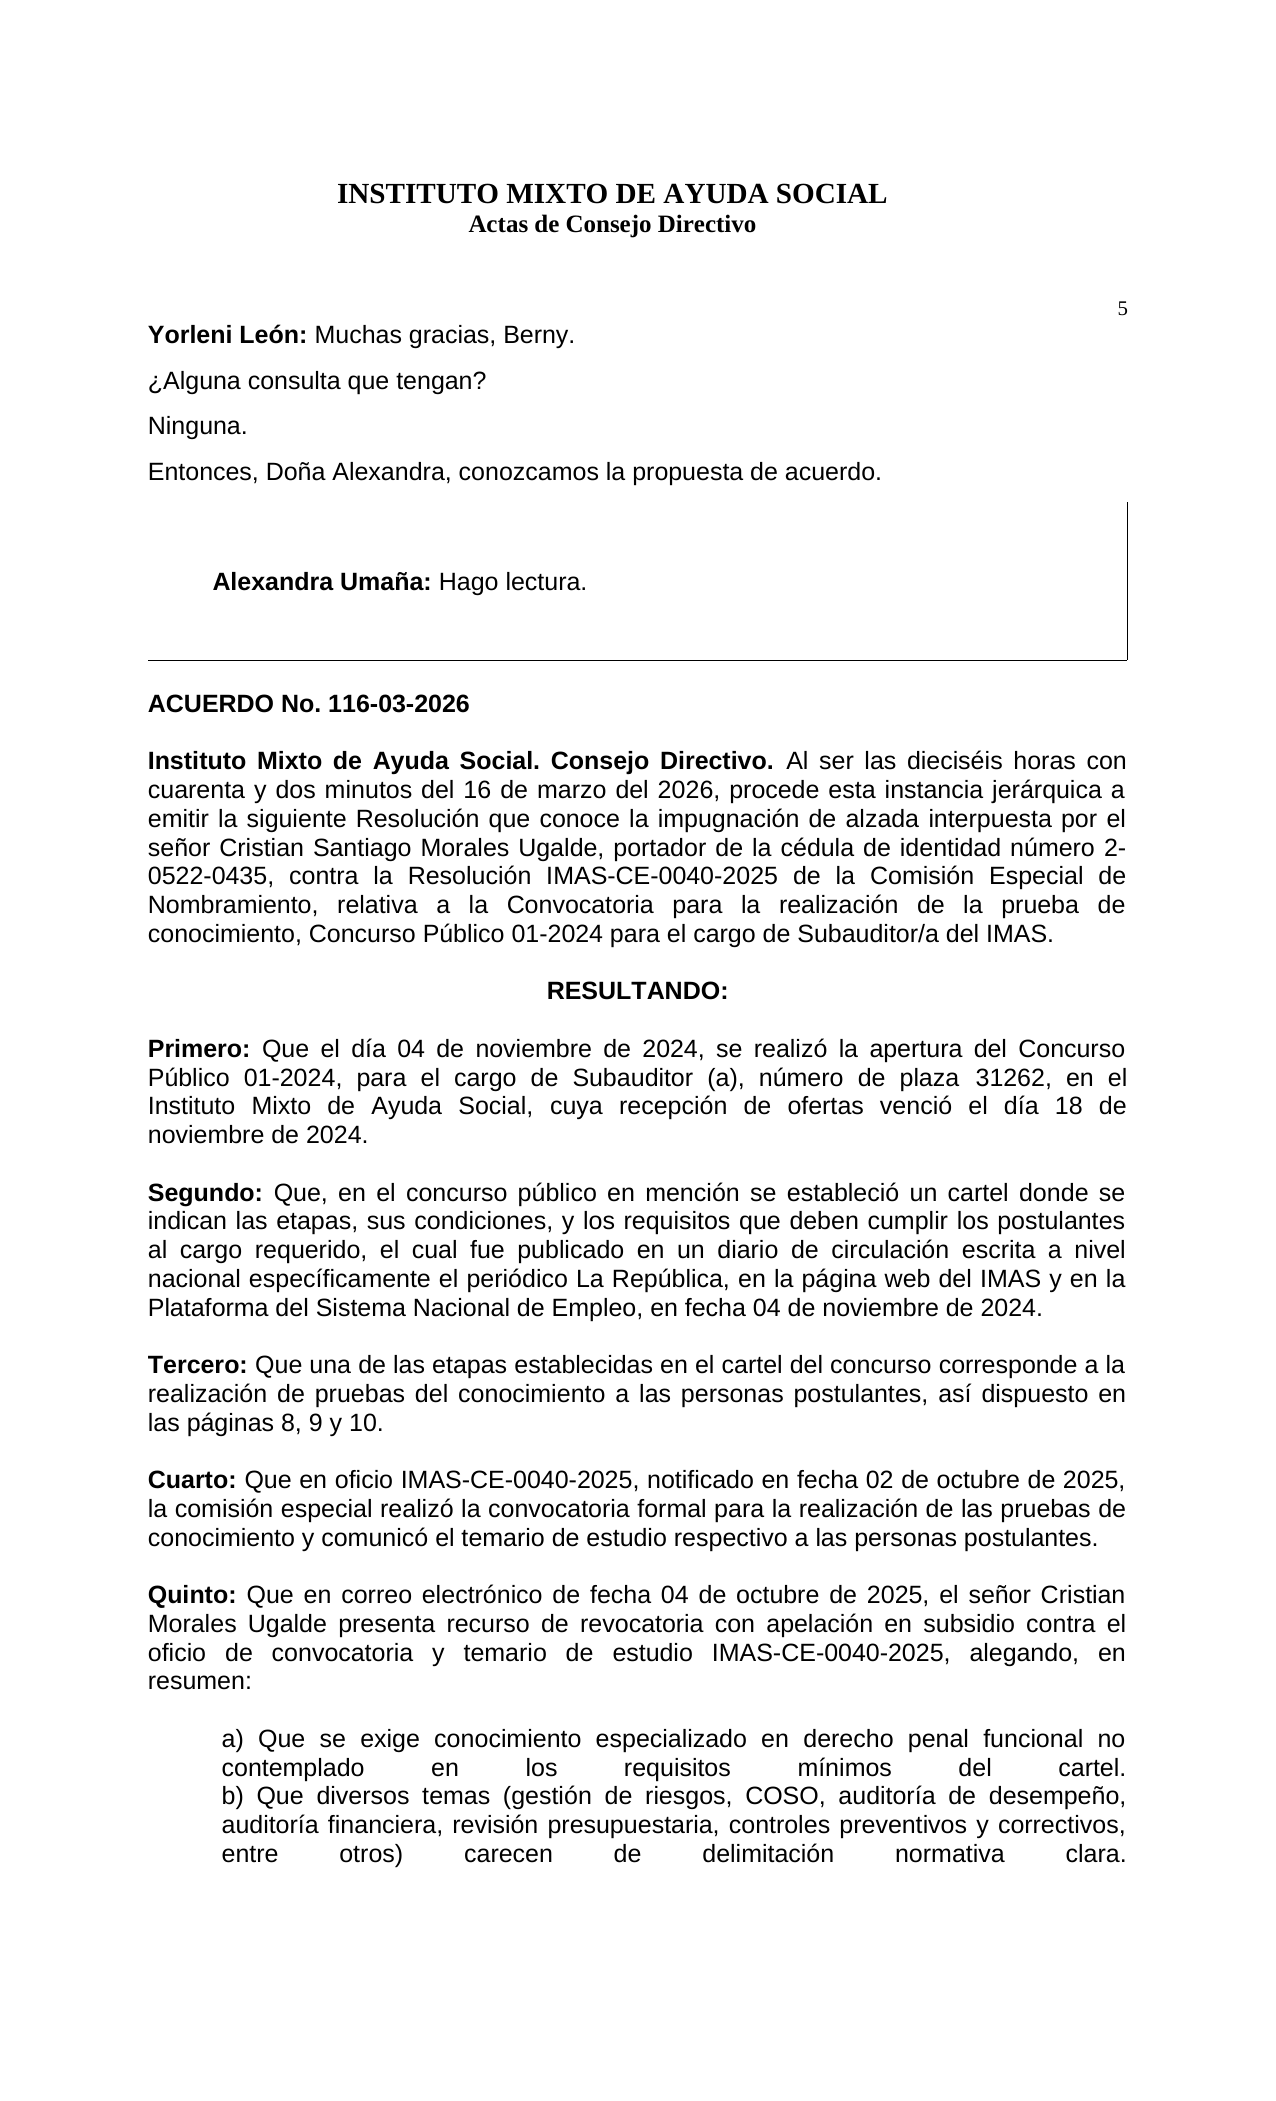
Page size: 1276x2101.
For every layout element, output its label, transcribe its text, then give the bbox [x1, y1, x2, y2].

text Instituto Mixto de Ayuda Social. Consejo Directivo. Al ser las dieciséis horas con cuarenta y dos minutos del 16 de marzo del 2026, procede esta instancia jerárquica a emitir la siguiente Resolución que conoce la impugnación de alzada interpuesta por el señor Cristian Santiago Morales Ugalde, portador de la cédula de identidad número 2-0522-0435, contra la Resolución IMAS-CE-0040-2025 de la Comisión Especial de Nombramiento, relativa a la Convocatoria para la realización de la prueba de conocimiento, Concurso Público 01-2024 para el cargo de Subauditor/a del IMAS. [148, 746, 1127, 947]
text ¿Alguna consulta que tengan? [148, 366, 1127, 394]
text ACUERDO No. 116-03-2026 [148, 689, 1127, 717]
text Tercero: Que una de las etapas establecidas en el cartel del concurso corresponde a la realización de pruebas del conocimiento a las personas postulantes, así dispuesto en las páginas 8, 9 y 10. [148, 1350, 1127, 1436]
text Ninguna. [148, 411, 1127, 440]
text Entonces, Doña Alexandra, conozcamos la propuesta de acuerdo. [148, 457, 1127, 485]
text Segundo: Que, en el concurso público en mención se estableció un cartel donde se indican las etapas, sus condiciones, y los requisitos que deben cumplir los postulantes al cargo requerido, el cual fue publicado en un diario de circulación escrita a nivel nacional específicamente el periódico La República, en la página web del IMAS y en la Plataforma del Sistema Nacional de Empleo, en fecha 04 de noviembre de 2024. [148, 1177, 1127, 1321]
text Primero: Que el día 04 de noviembre de 2024, se realizó la apertura del Concurso Público 01-2024, para el cargo de Subauditor (a), número de plaza 31262, en el Instituto Mixto de Ayuda Social, cuya recepción de ofertas venció el día 18 de noviembre de 2024. [148, 1034, 1127, 1149]
text RESULTANDO: [148, 976, 1127, 1005]
text Quinto: Que en correo electrónico de fecha 04 de octubre de 2025, el señor Cristian Morales Ugalde presenta recurso de revocatoria con apelación en subsidio contra el oficio de convocatoria y temario de estudio IMAS-CE-0040-2025, alegando, en resumen: [148, 1580, 1127, 1695]
text Yorleni León: Muchas gracias, Berny. [148, 320, 1127, 349]
text a) Que se exige conocimiento especializado en derecho penal funcional no contemplado en los requisitos mínimos del cartel. b) Que diversos temas (gestión de riesgos, COSO, auditoría de desempeño, auditoría financiera, revisión presupuestaria, controles preventivos y correctivos, entre otros) carecen de delimitación normativa clara. [221, 1724, 1127, 1867]
text Cuarto: Que en oficio IMAS-CE-0040-2025, notificado en fecha 02 de octubre de 2025, la comisión especial realizó la convocatoria formal para la realización de las pruebas de conocimiento y comunicó el temario de estudio respectivo a las personas postulantes. [148, 1465, 1127, 1551]
text Alexandra Umaña: Hago lectura. [148, 502, 1127, 660]
